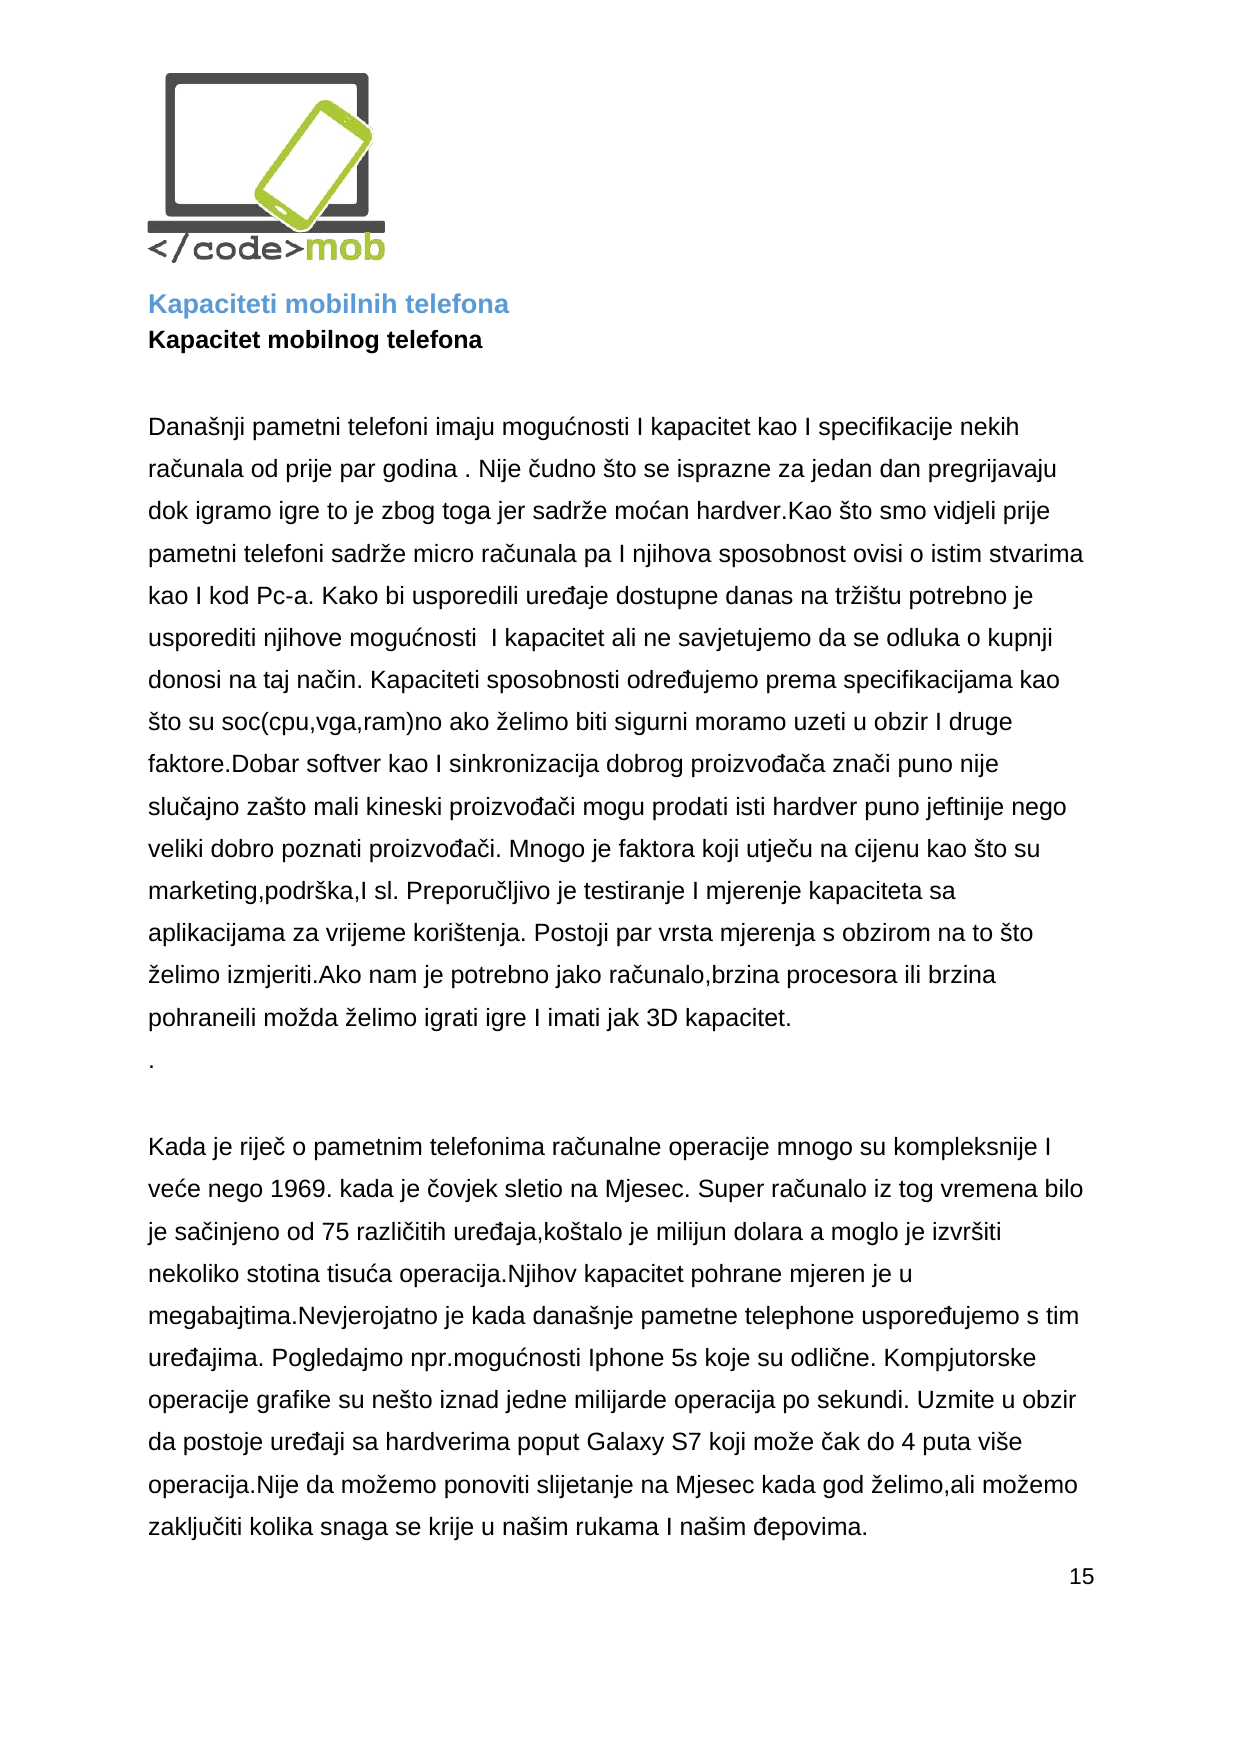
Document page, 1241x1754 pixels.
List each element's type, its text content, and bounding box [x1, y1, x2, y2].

text Kapacitet mobilnog telefona [148, 324, 1094, 353]
text . [148, 1045, 1094, 1073]
text Kada je riječ o pametnim telefonima računalne operacije mnogo su kompleksnije I veće nego 1969. kada je čovjek sletio na Mjesec. Super računalo iz tog vremena bilo je sačinjeno od 75 različitih uređaja,koštalo je milijun dolara a moglo je izvršiti nekoliko stotina tisuća operacija.Njihov kapacitet pohrane mjeren je u megabajtima.Nevjerojatno je kada današnje pametne telephone uspoređujemo s tim uređajima. Pogledajmo npr.mogućnosti Iphone 5s koje su odlične. Kompjutorske operacije grafike su nešto iznad jedne milijarde operacija po sekundi. Uzmite u obzir da postoje uređaji sa hardverima poput Galaxy S7 koji može čak do 4 puta više operacija.Nije da možemo ponoviti slijetanje na Mjesec kada god želimo,ali možemo zaključiti kolika snaga se krije u našim rukama I našim đepovima. [148, 1132, 1094, 1541]
picture [147, 73, 385, 263]
text 15 [148, 1563, 1094, 1589]
text Današnji pametni telefoni imaju mogućnosti I kapacitet kao I specifikacije nekih računala od prije par godina . Nije čudno što se isprazne za jedan dan pregrijavaju dok igramo igre to je zbog toga jer sadrže moćan hardver.Kao što smo vidjeli prije pametni telefoni sadrže micro računala pa I njihova sposobnost ovisi o istim stvarima kao I kod Pc-a. Kako bi usporedili uređaje dostupne danas na tržištu potrebno je usporediti njihove mogućnosti I kapacitet ali ne savjetujemo da se odluka o kupnji donosi na taj način. Kapaciteti sposobnosti određujemo prema specifikacijama kao što su soc(cpu,vga,ram)no ako želimo biti sigurni moramo uzeti u obzir I druge faktore.Dobar softver kao I sinkronizacija dobrog proizvođača znači puno nije slučajno zašto mali kineski proizvođači mogu prodati isti hardver puno jeftinije nego veliki dobro poznati proizvođači. Mnogo je faktora koji utječu na cijenu kao što su marketing,podrška,I sl. Preporučljivo je testiranje I mjerenje kapaciteta sa aplikacijama za vrijeme korištenja. Postoji par vrsta mjerenja s obzirom na to što želimo izmjeriti.Ako nam je potrebno jako računalo,brzina procesora ili brzina pohraneili možda želimo igrati igre I imati jak 3D kapacitet. [148, 412, 1094, 1031]
text Kapaciteti mobilnih telefona [148, 289, 1094, 319]
